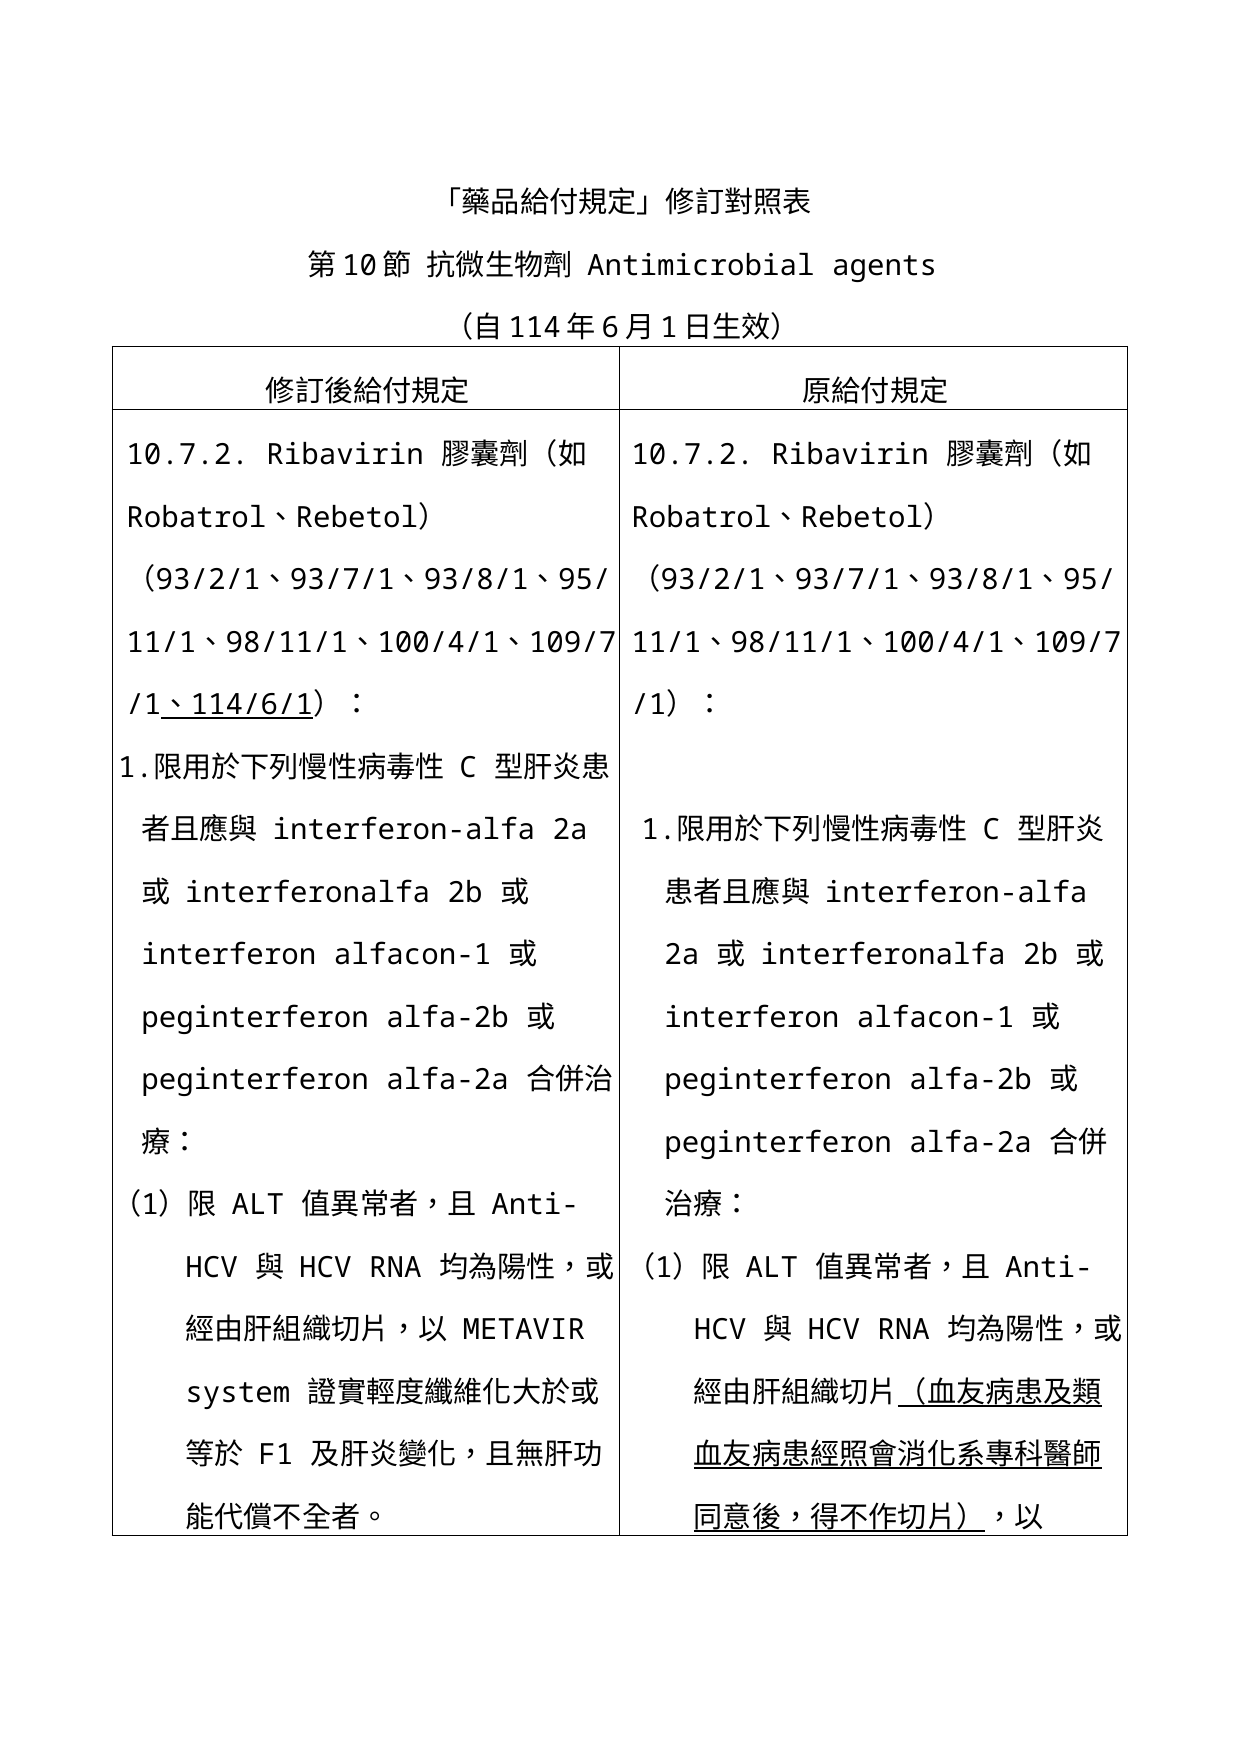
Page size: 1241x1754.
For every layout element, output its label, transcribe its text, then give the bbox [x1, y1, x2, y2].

text （自114年6月1日生效） [112, 283, 1128, 346]
table_cell 10.7.2. Ribavirin 膠囊劑（如 Robatrol、Rebetol）（93/2/1、93/7/1、93/8/1、95/11/1、98/11/1、100/4/1、109/7/1、114/6/1）： 1.限用於下列慢性病毒性 C 型肝炎患者且應與 interferon-alfa 2a 或 interferonalfa 2b 或 interferon alfacon-1 或 peginterferon alfa-2b 或 peginterferon alfa-2a 合併治療： （1）限 ALT 值異常者，且 Anti-HCV 與 HCV RNA 均為陽性，或經由肝組織切片，以 METAVIR system 證實輕度纖維化大於或等於 F1 及肝炎變化，且無肝功能代償不全者。 [113, 410, 619, 1535]
text 第10節 抗微生物劑 Antimicrobial agents [112, 221, 1128, 283]
text 「藥品給付規定」修訂對照表 [112, 158, 1128, 221]
table_cell 10.7.2. Ribavirin 膠囊劑（如 Robatrol、Rebetol）（93/2/1、93/7/1、93/8/1、95/11/1、98/11/1、100/4/1、109/7/1）： 1.限用於下列慢性病毒性 C 型肝炎患者且應與 interferon-alfa 2a 或 interferonalfa 2b 或 interferon alfacon-1 或 peginterferon alfa-2b 或 peginterferon alfa-2a 合併治療： （1）限 ALT 值異常者，且 Anti-HCV 與 HCV RNA 均為陽性，或經由肝組織切片（血友病患及類血友病患經照會消化系專科醫師同意後，得不作切片），以 [620, 410, 1127, 1535]
table_header 原給付規定 [620, 347, 1127, 409]
table_header 修訂後給付規定 [113, 347, 619, 409]
